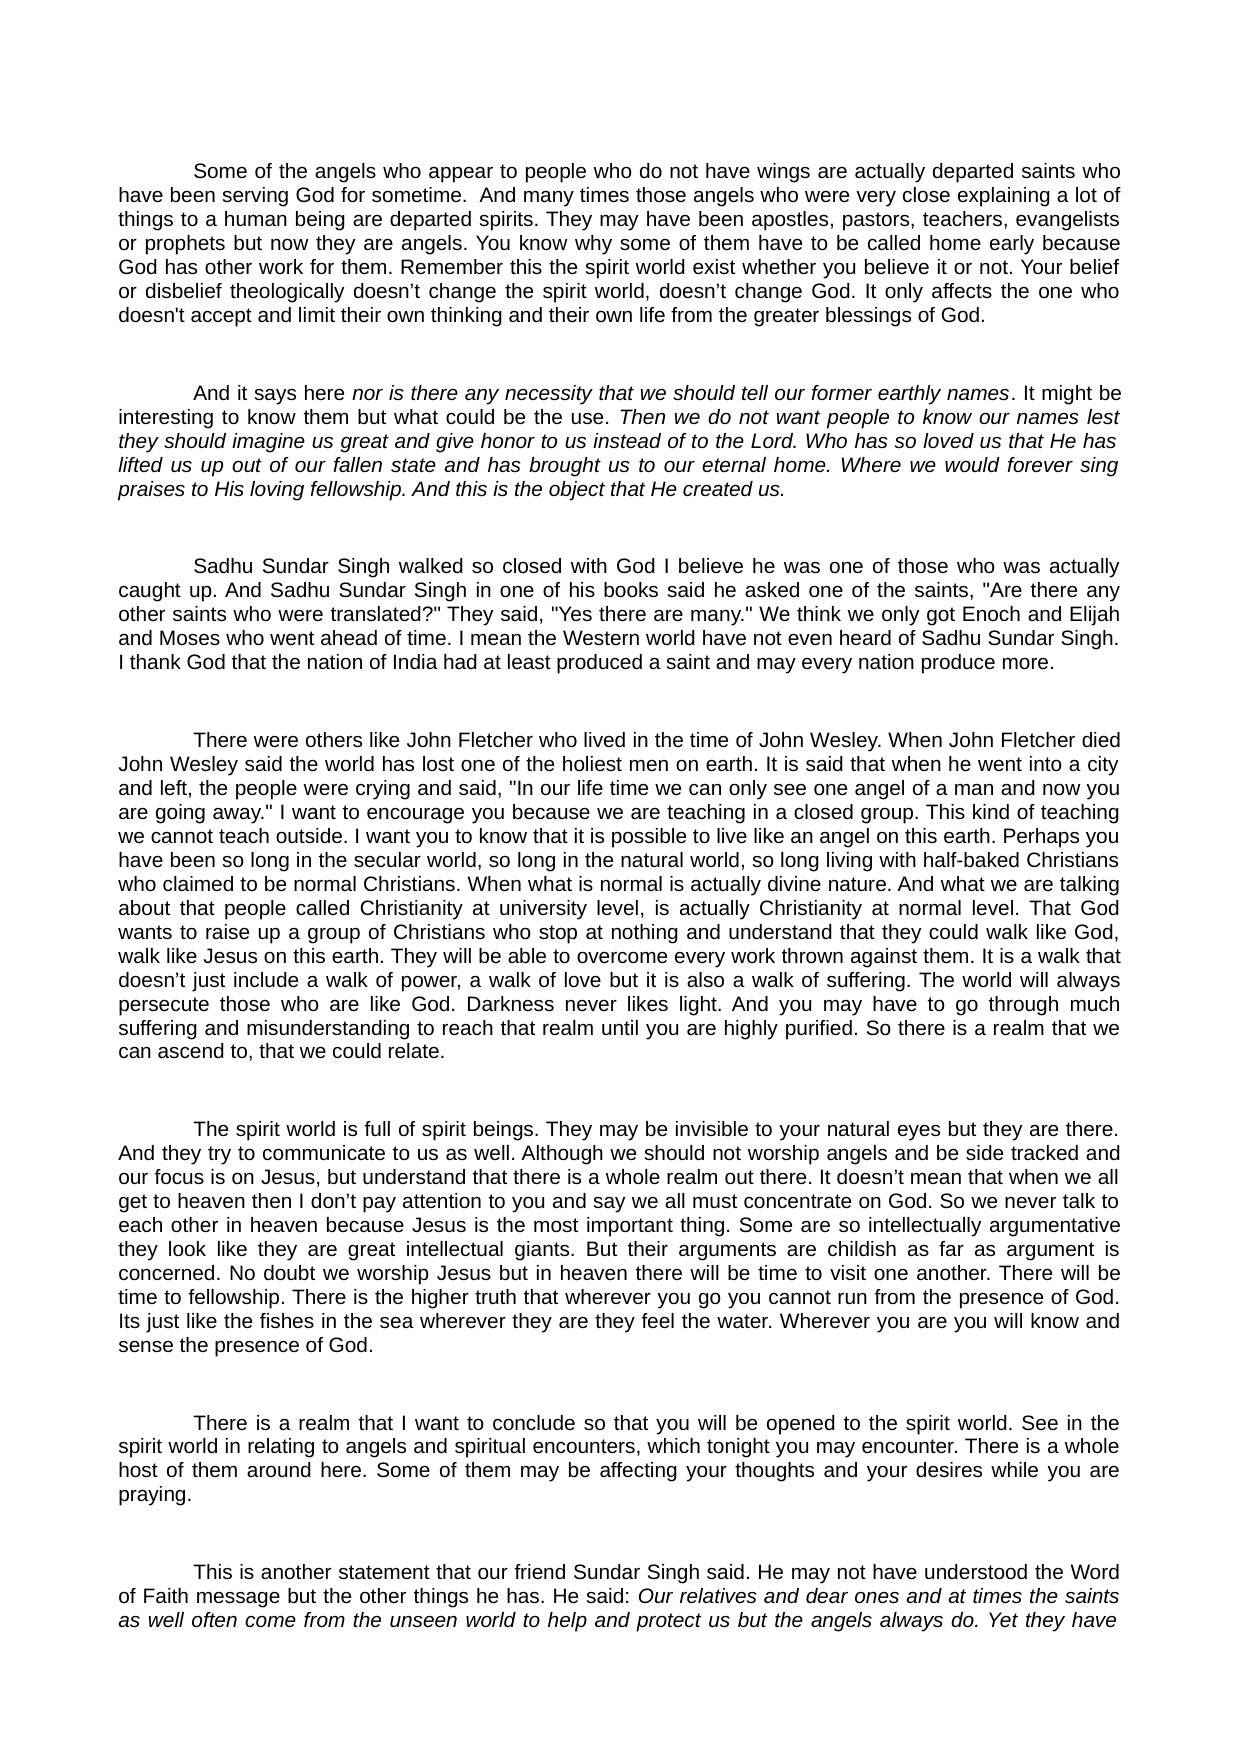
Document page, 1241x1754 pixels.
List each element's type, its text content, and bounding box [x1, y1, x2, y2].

text Some of the angels who appear to people who do not have wings are actually departed saints who have been serving God for sometime. And many times those angels who were very close explaining a lot of things to a human being are departed spirits. They may have been apostles, pastors, teachers, evangelists or prophets but now they are angels. You know why some of them have to be called home early because God has other work for them. Remember this the spirit world exist whether you believe it or not. Your belief or disbelief theologically doesn’t change the spirit world, doesn’t change God. It only affects the one who doesn't accept and limit their own thinking and their own life from the greater blessings of God. [118, 159, 1122, 327]
text There were others like John Fletcher who lived in the time of John Wesley. When John Fletcher died John Wesley said the world has lost one of the holiest men on earth. It is said that when he went into a city and left, the people were crying and said, "In our life time we can only see one angel of a man and now you are going away." I want to encourage you because we are teaching in a closed group. This kind of teaching we cannot teach outside. I want you to know that it is possible to live like an angel on this earth. Perhaps you have been so long in the secular world, so long in the natural world, so long living with half-baked Christians who claimed to be normal Christians. When what is normal is actually divine nature. And what we are talking about that people called Christianity at university level, is actually Christianity at normal level. That God wants to raise up a group of Christians who stop at nothing and understand that they could walk like God, walk like Jesus on this earth. They will be able to overcome every work thrown against them. It is a walk that doesn’t just include a walk of power, a walk of love but it is also a walk of suffering. The world will always persecute those who are like God. Darkness never likes light. And you may have to go through much suffering and misunderstanding to reach that realm until you are highly purified. So there is a realm that we can ascend to, that we could relate. [118, 728, 1122, 1063]
text The spirit world is full of spirit beings. They may be invisible to your natural eyes but they are there. And they try to communicate to us as well. Although we should not worship angels and be side tracked and our focus is on Jesus, but understand that there is a whole realm out there. It doesn’t mean that when we all get to heaven then I don’t pay attention to you and say we all must concentrate on God. So we never talk to each other in heaven because Jesus is the most important thing. Some are so intellectually argumentative they look like they are great intellectual giants. But their arguments are childish as far as argument is concerned. No doubt we worship Jesus but in heaven there will be time to visit one another. There will be time to fellowship. There is the higher truth that wherever you go you cannot run from the presence of God. Its just like the fishes in the sea wherever they are they feel the water. Wherever you are you will know and sense the presence of God. [118, 1117, 1122, 1357]
text This is another statement that our friend Sundar Singh said. He may not have understood the Word of Faith message but the other things he has. He said: Our relatives and dear ones and at times the saints as well often come from the unseen world to help and protect us but the angels always do. Yet they have [118, 1560, 1122, 1632]
text Sadhu Sundar Singh walked so closed with God I believe he was one of those who was actually caught up. And Sadhu Sundar Singh in one of his books said he asked one of the saints, "Are there any other saints who were translated?" They said, "Yes there are many." We think we only got Enoch and Elijah and Moses who went ahead of time. I mean the Western world have not even heard of Sadhu Sundar Singh. I thank God that the nation of India had at least produced a saint and may every nation produce more. [118, 554, 1122, 674]
text There is a realm that I want to conclude so that you will be opened to the spirit world. See in the spirit world in relating to angels and spiritual encounters, which tonight you may encounter. There is a whole host of them around here. Some of them may be affecting your thoughts and your desires while you are praying. [118, 1410, 1122, 1506]
text And it says here nor is there any necessity that we should tell our former earthly names. It might be interesting to know them but what could be the use. Then we do not want people to know our names lest they should imagine us great and give honor to us instead of to the Lord. Who has so loved us that He has lifted us up out of our fallen state and has brought us to our eternal home. Where we would forever sing praises to His loving fellowship. And this is the object that He created us. [118, 381, 1122, 501]
